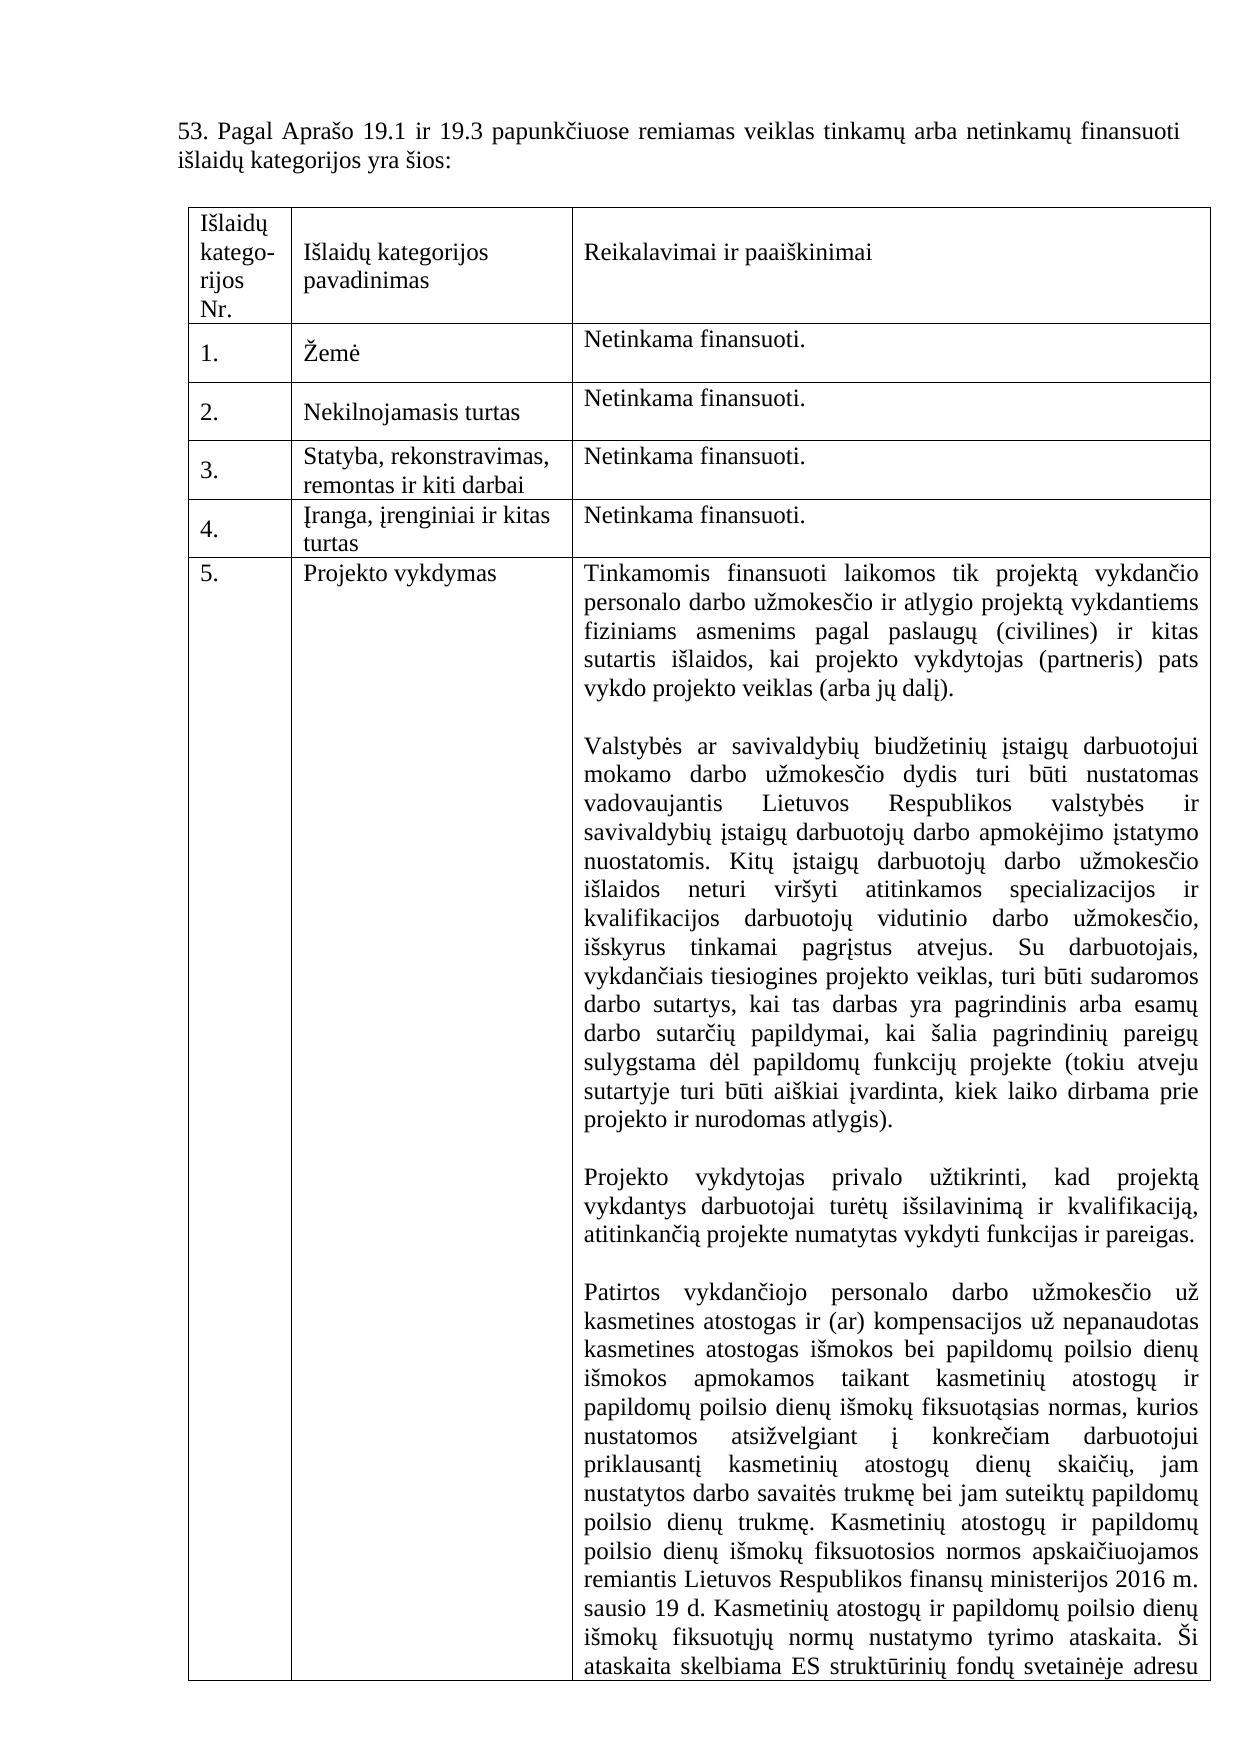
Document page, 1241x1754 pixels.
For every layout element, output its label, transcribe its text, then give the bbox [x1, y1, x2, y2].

table_cell Netinkama finansuoti. [573, 441, 1210, 499]
table_cell 4. [189, 500, 291, 557]
table_cell Netinkama finansuoti. [573, 500, 1210, 557]
table_cell 1. [189, 324, 291, 382]
table_cell 5. [189, 558, 291, 1679]
table_header Išlaidų kategorijos pavadinimas [292, 208, 572, 323]
table_cell Tinkamomis finansuoti laikomos tik projektą vykdančio personalo darbo užmokesčio ir atlygio projektą vykdantiems fiziniams asmenims pagal paslaugų (civilines) ir kitas sutartis išlaidos, kai projekto vykdytojas (partneris) pats vykdo projekto veiklas (arba jų dalį). Valstybės ar savivaldybių biudžetinių įstaigų darbuotojui mokamo darbo užmokesčio dydis turi būti nustatomas vadovaujantis Lietuvos Respublikos valstybės ir savivaldybių įstaigų darbuotojų darbo apmokėjimo įstatymo nuostatomis. Kitų įstaigų darbuotojų darbo užmokesčio išlaidos neturi viršyti atitinkamos specializacijos ir kvalifikacijos darbuotojų vidutinio darbo užmokesčio, išskyrus tinkamai pagrįstus atvejus. Su darbuotojais, vykdančiais tiesiogines projekto veiklas, turi būti sudaromos darbo sutartys, kai tas darbas yra pagrindinis arba esamų darbo sutarčių papildymai, kai šalia pagrindinių pareigų sulygstama dėl papildomų funkcijų projekte (tokiu atveju sutartyje turi būti aiškiai įvardinta, kiek laiko dirbama prie projekto ir nurodomas atlygis). Projekto vykdytojas privalo užtikrinti, kad projektą vykdantys darbuotojai turėtų išsilavinimą ir kvalifikaciją, atitinkančią projekte numatytas vykdyti funkcijas ir pareigas. Patirtos vykdančiojo personalo darbo užmokesčio už kasmetines atostogas ir (ar) kompensacijos už nepanaudotas kasmetines atostogas išmokos bei papildomų poilsio dienų išmokos apmokamos taikant kasmetinių atostogų ir papildomų poilsio dienų išmokų fiksuotąsias normas, kurios nustatomos atsižvelgiant į konkrečiam darbuotojui priklausantį kasmetinių atostogų dienų skaičių, jam nustatytos darbo savaitės trukmę bei jam suteiktų papildomų poilsio dienų trukmę. Kasmetinių atostogų ir papildomų poilsio dienų išmokų fiksuotosios normos apskaičiuojamos remiantis Lietuvos Respublikos finansų ministerijos 2016 m. sausio 19 d. Kasmetinių atostogų ir papildomų poilsio dienų išmokų fiksuotųjų normų nustatymo tyrimo ataskaita. Ši ataskaita skelbiama ES struktūrinių fondų svetainėje adresu [573, 558, 1210, 1679]
table_cell Žemė [292, 324, 572, 382]
table_cell Netinkama finansuoti. [573, 383, 1210, 440]
table_cell Įranga, įrenginiai ir kitas turtas [292, 500, 572, 557]
table_cell Nekilnojamasis turtas [292, 383, 572, 440]
table_cell Projekto vykdymas [292, 558, 572, 1679]
table_cell Netinkama finansuoti. [573, 324, 1210, 382]
table_header Reikalavimai ir paaiškinimai [573, 208, 1210, 323]
table_header Išlaidų katego-rijos Nr. [189, 208, 291, 323]
table_cell Statyba, rekonstravimas, remontas ir kiti darbai [292, 441, 572, 499]
text 53. Pagal Aprašo 19.1 ir 19.3 papunkčiuose remiamas veiklas tinkamų arba netinkamų finansuoti išlaidų kategorijos yra šios: [177, 116, 1181, 173]
table_cell 3. [189, 441, 291, 499]
table_cell 2. [189, 383, 291, 440]
